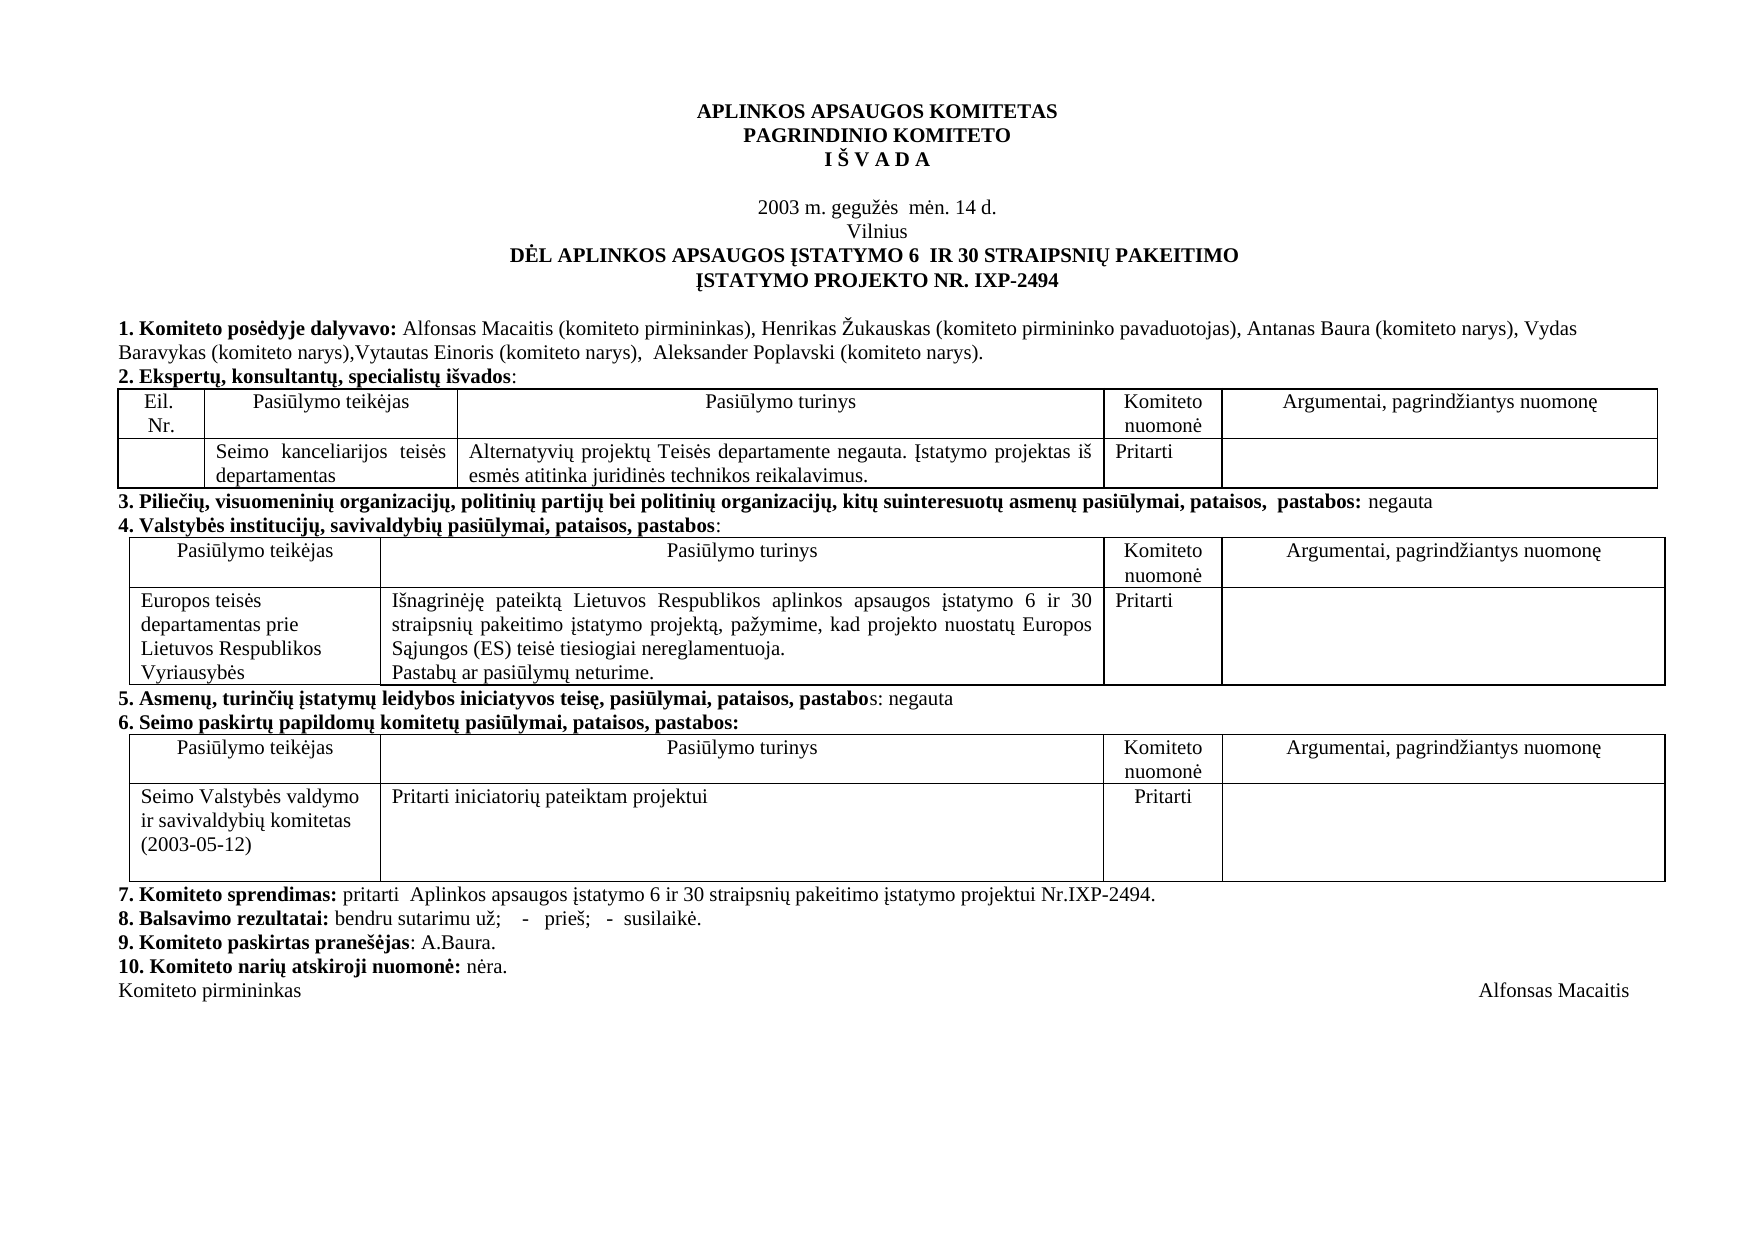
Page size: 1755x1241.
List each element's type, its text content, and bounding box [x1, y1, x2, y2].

table_cell [1223, 439, 1657, 487]
table_cell Pritarti [1104, 784, 1222, 881]
text 10. Komiteto narių atskiroji nuomonė: nėra. [118, 954, 1636, 978]
table_header Argumentai, pagrindžiantys nuomonę [1223, 538, 1664, 587]
table_header Pasiūlymo turinys [381, 538, 1103, 587]
text 2. Ekspertų, konsultantų, specialistų išvados: [118, 364, 1636, 388]
table_cell Seimo kanceliarijos teisės departamentas [205, 439, 457, 487]
subtitle PAGRINDINIO KOMITETO [118, 123, 1636, 147]
text APLINKOS APSAUGOS KOMITETAS [118, 99, 1636, 123]
table_header Komiteto nuomonė [1105, 538, 1221, 587]
table_cell Europos teisės departamentas prie Lietuvos Respublikos Vyriausybės [130, 588, 380, 684]
text 8. Balsavimo rezultatai: bendru sutarimu už; - prieš; - susilaikė. [118, 906, 1636, 930]
table_cell Alternatyvių projektų Teisės departamente negauta. Įstatymo projektas iš esmės atitinka juridinės technikos reikalavimus. [458, 439, 1103, 487]
text DĖL APLINKOS APSAUGOS ĮSTATYMO 6 IR 30 STRAIPSNIŲ PAKEITIMO [118, 243, 1636, 267]
table_header Pasiūlymo turinys [458, 390, 1103, 437]
table_header Argumentai, pagrindžiantys nuomonę [1223, 735, 1664, 783]
table_cell [119, 439, 204, 487]
text Vilnius [118, 219, 1636, 243]
table_cell [1223, 588, 1664, 684]
text 6. Seimo paskirtų papildomų komitetų pasiūlymai, pataisos, pastabos: [118, 710, 1636, 734]
text 5. Asmenų, turinčių įstatymų leidybos iniciatyvos teisę, pasiūlymai, pataisos, pastabos: negauta [118, 686, 1636, 710]
table_header Pasiūlymo teikėjas [205, 390, 457, 437]
table_cell Išnagrinėję pateiktą Lietuvos Respublikos aplinkos apsaugos įstatymo 6 ir 30 straipsnių pakeitimo įstatymo projektą, pažymime, kad projekto nuostatų Europos Sąjungos (ES) teisė tiesiogiai nereglamentuoja. Pastabų ar pasiūlymų neturime. [381, 588, 1103, 684]
table_header Pasiūlymo turinys [381, 735, 1103, 783]
table_cell Pritarti [1105, 439, 1221, 487]
text 2003 m. gegužės mėn. 14 d. [118, 195, 1636, 219]
table_cell Seimo Valstybės valdymo ir savivaldybių komitetas (2003-05-12) [130, 784, 380, 881]
text 3. Piliečių, visuomeninių organizacijų, politinių partijų bei politinių organizacijų, kitų suinteresuotų asmenų pasiūlymai, pataisos, pastabos: negauta [118, 489, 1636, 513]
table_header Komiteto nuomonė [1104, 735, 1222, 783]
table_cell [1223, 784, 1664, 881]
text 9. Komiteto paskirtas pranešėjas: A.Baura. [118, 930, 1636, 954]
text Komiteto pirmininkas Alfonsas Macaitis [118, 978, 1636, 1002]
table_header Argumentai, pagrindžiantys nuomonę [1223, 390, 1657, 437]
table_cell Pritarti [1105, 588, 1221, 684]
text 7. Komiteto sprendimas: pritarti Aplinkos apsaugos įstatymo 6 ir 30 straipsnių pakeitimo įstatymo projektui Nr.IXP-2494. [118, 882, 1636, 906]
text 1. Komiteto posėdyje dalyvavo: Alfonsas Macaitis (komiteto pirmininkas), Henrikas Žukauskas (komiteto pirmininko pavaduotojas), Antanas Baura (komiteto narys), Vydas Baravykas (komiteto narys),Vytautas Einoris (komiteto narys), Aleksander Poplavski (komiteto narys). [118, 316, 1636, 364]
subtitle I Š V A D A [118, 147, 1636, 171]
table_header Komiteto nuomonė [1105, 390, 1221, 437]
text 4. Valstybės institucijų, savivaldybių pasiūlymai, pataisos, pastabos: [118, 513, 1636, 537]
text ĮSTATYMO PROJEKTO NR. IXP-2494 [118, 267, 1636, 292]
table_header Pasiūlymo teikėjas [130, 538, 380, 587]
table_header Eil. Nr. [119, 390, 204, 437]
table_cell Pritarti iniciatorių pateiktam projektui [381, 784, 1103, 881]
table_header Pasiūlymo teikėjas [130, 735, 380, 783]
